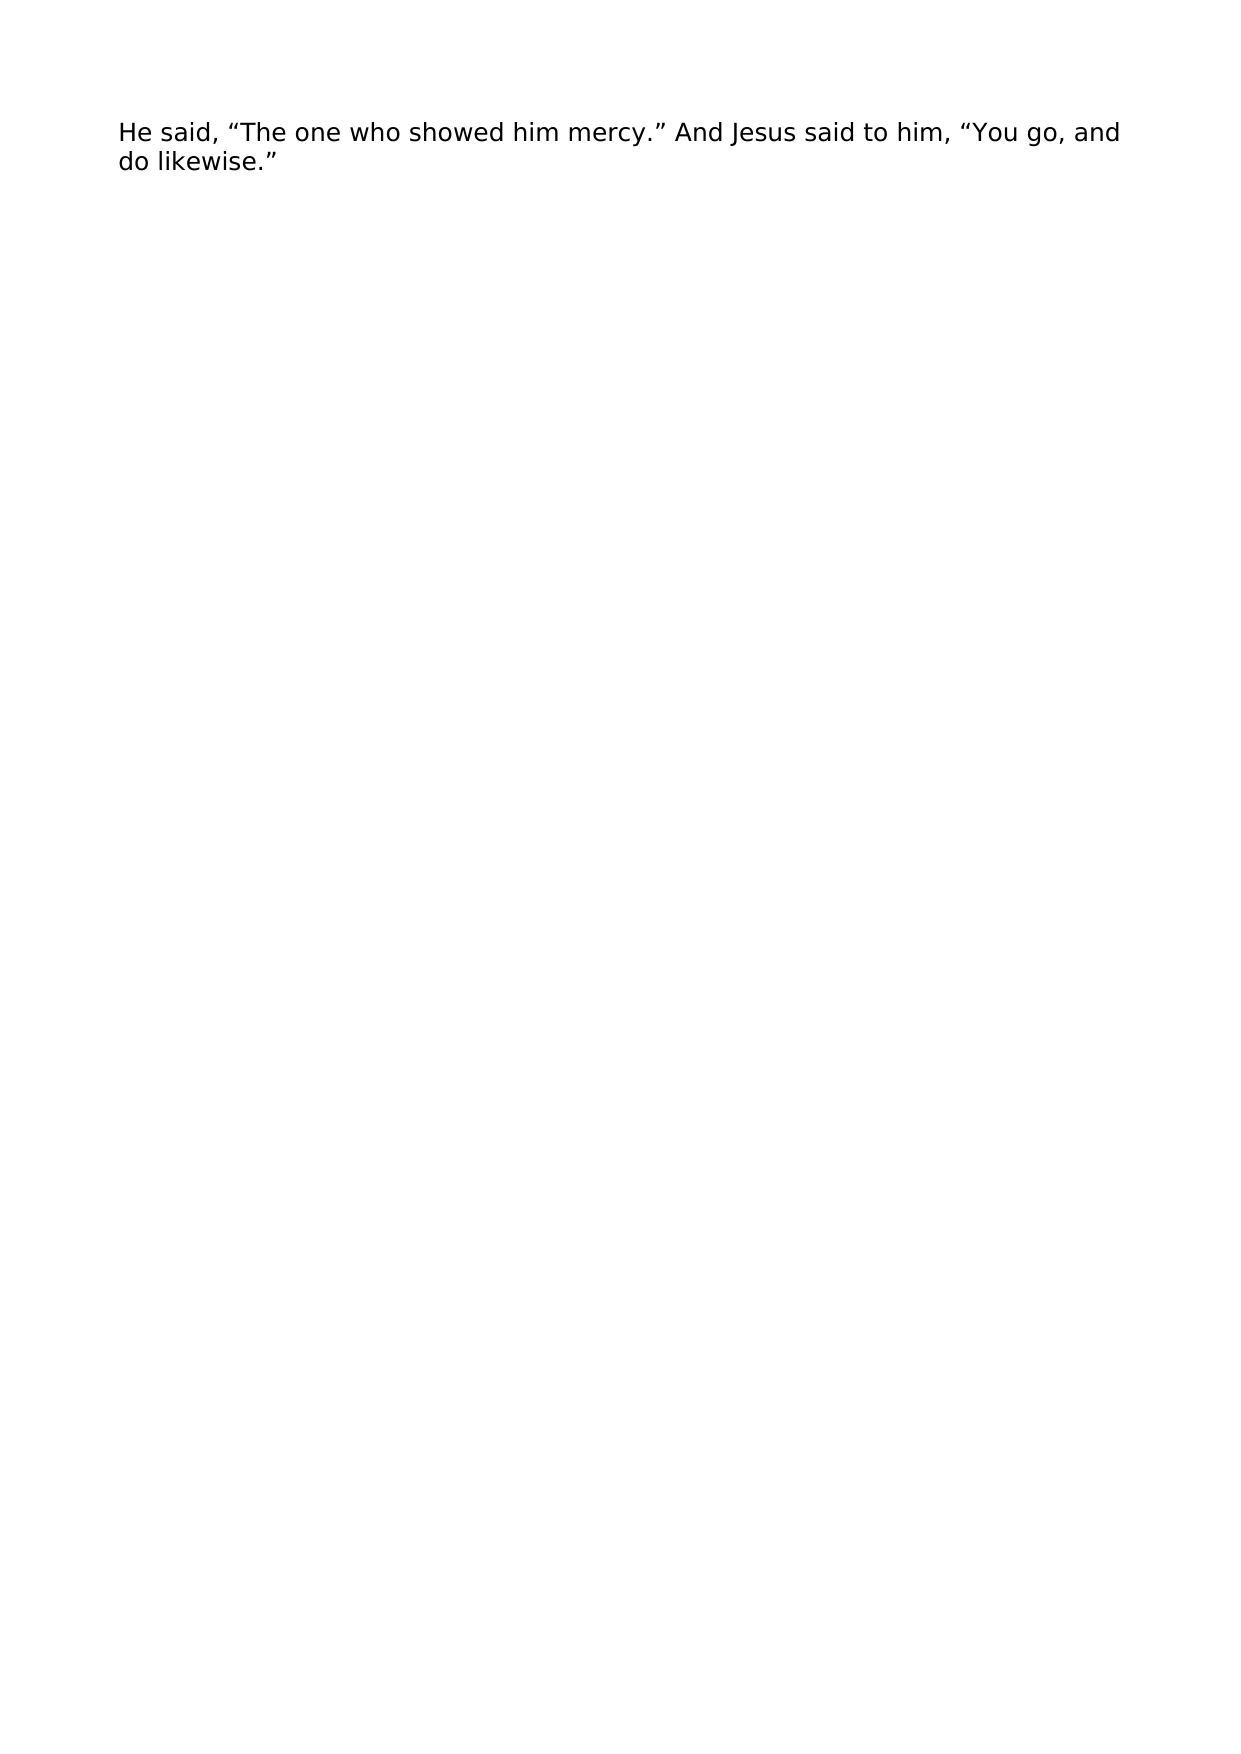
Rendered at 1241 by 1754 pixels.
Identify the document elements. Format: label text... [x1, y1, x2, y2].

text He said, “The one who showed him mercy.” And Jesus said to him, “You go, and do likewise.” [118, 118, 1122, 176]
